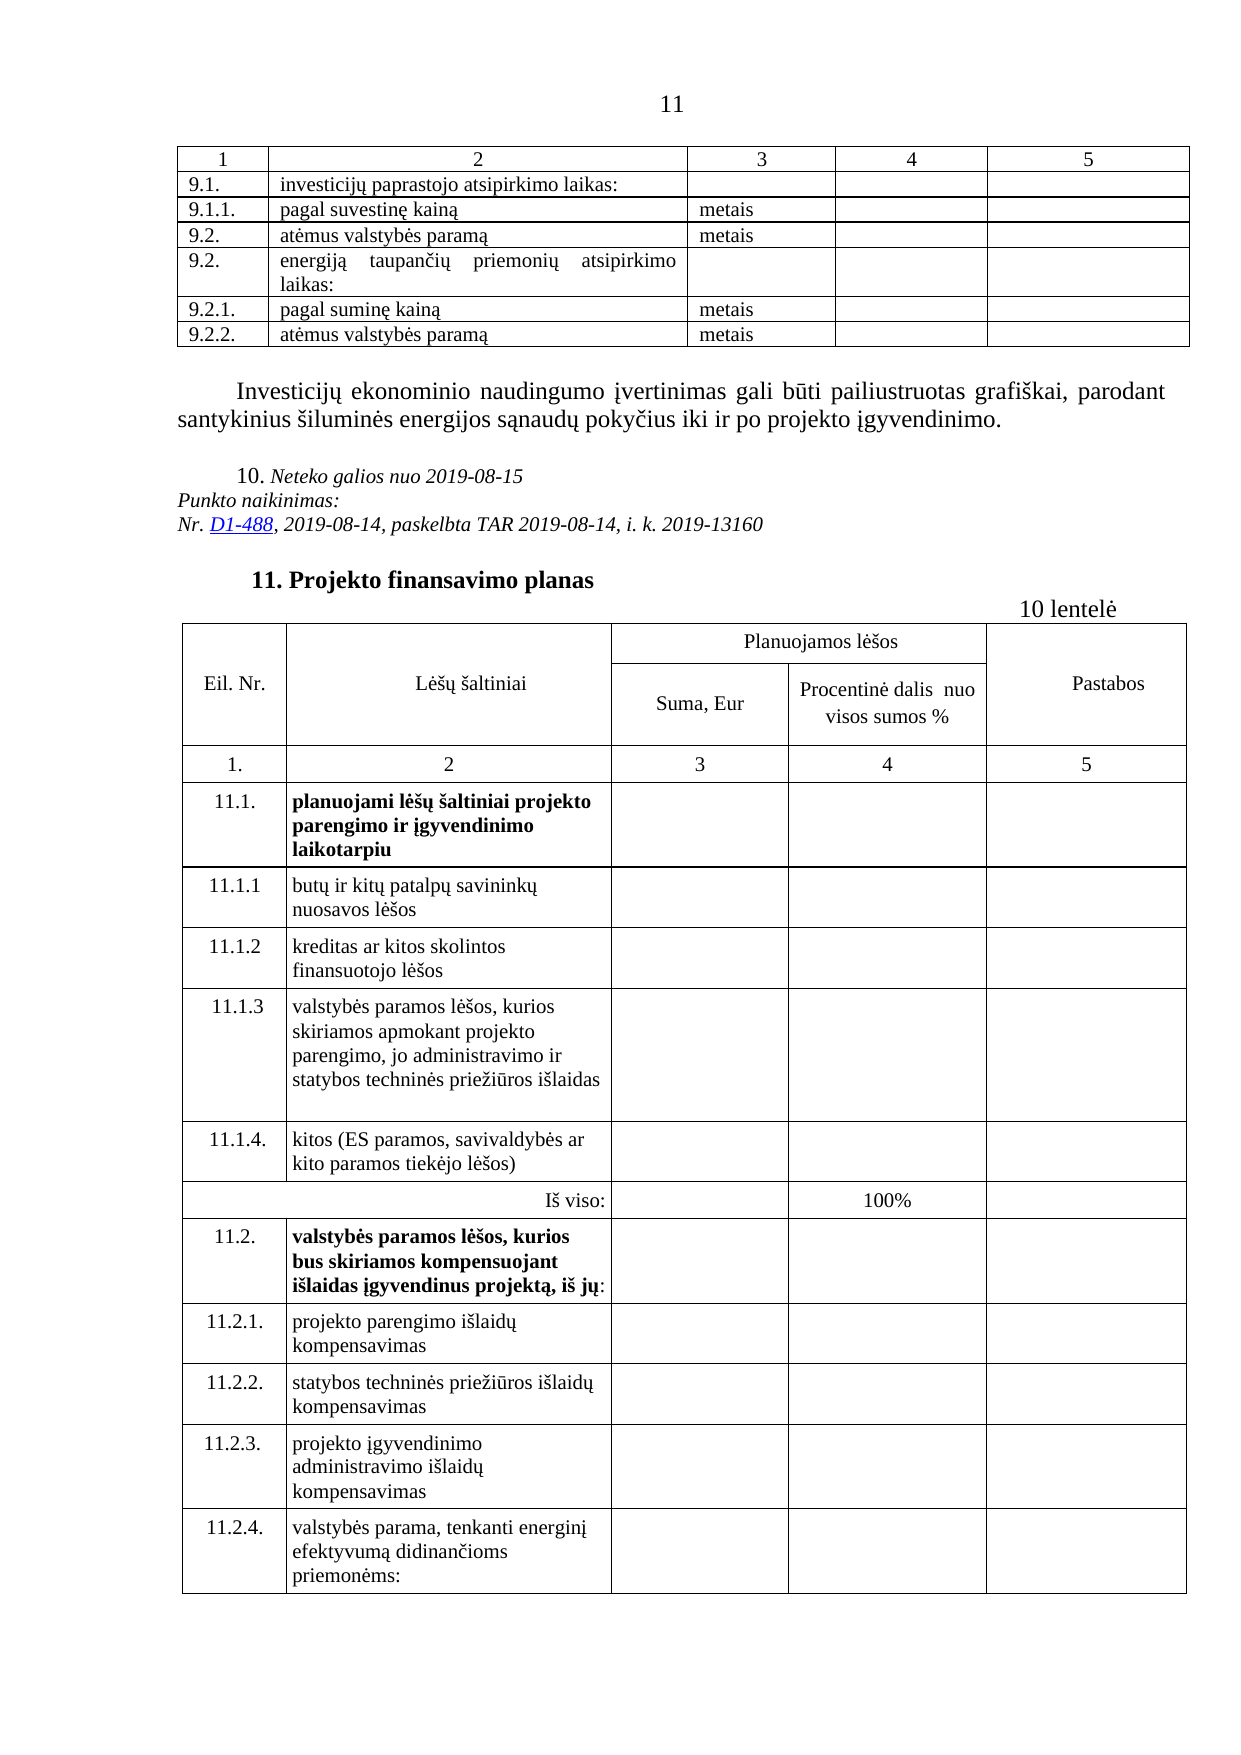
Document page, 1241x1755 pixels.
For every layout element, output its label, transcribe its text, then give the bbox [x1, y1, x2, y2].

table_cell 11.2.2. [183, 1364, 286, 1424]
table_cell 3 [612, 746, 788, 782]
table_cell metais [688, 297, 835, 321]
table_cell [836, 223, 987, 247]
table_cell [987, 1425, 1186, 1508]
table_cell 3 [688, 147, 835, 171]
table_cell [988, 297, 1189, 321]
text 10 lentelė [177, 594, 1167, 623]
table_cell [612, 783, 788, 866]
table_cell [988, 248, 1189, 296]
table_cell [987, 1219, 1186, 1302]
table_header Lėšų šaltiniai [287, 624, 611, 745]
table_cell energiją taupančių priemonių atsipirkimo laikas: [269, 248, 687, 296]
text Investicijų ekonominio naudingumo įvertinimas gali būti pailiustruotas grafiškai, parodant santykinius šiluminės energijos sąnaudų pokyčius iki ir po projekto įgyvendinimo. [177, 376, 1167, 433]
table_cell 4 [836, 147, 987, 171]
table_header Planuojamos lėšos [612, 624, 986, 663]
table_cell [612, 1304, 788, 1363]
table_cell 100% [789, 1182, 986, 1218]
table_cell 11.1. [183, 783, 286, 866]
table_cell [789, 1122, 986, 1181]
table_cell metais [688, 223, 835, 247]
text Nr. D1-488, 2019-08-14, paskelbta TAR 2019-08-14, i. k. 2019-13160 [177, 512, 1167, 536]
table_cell 9.1.1. [178, 198, 268, 221]
table_cell Procentinė dalis nuo visos sumos % [789, 664, 986, 745]
table_cell [836, 172, 987, 196]
table_cell metais [688, 198, 835, 221]
table_cell [789, 1364, 986, 1424]
table_cell 2 [287, 746, 611, 782]
table_cell [789, 868, 986, 927]
table_cell [789, 1304, 986, 1363]
table_cell [987, 1509, 1186, 1593]
table_cell valstybės parama, tenkanti energinį efektyvumą didinančioms priemonėms: [287, 1509, 611, 1593]
table_cell [988, 322, 1189, 346]
table_cell 11.1.3 [183, 989, 286, 1121]
table_cell [987, 868, 1186, 927]
table_cell [789, 928, 986, 988]
table_cell pagal suminę kainą [269, 297, 687, 321]
table_cell [612, 1509, 788, 1593]
table_cell [836, 297, 987, 321]
table_cell 1. [183, 746, 286, 782]
table_cell [987, 1364, 1186, 1424]
table_cell 9.1. [178, 172, 268, 196]
table_cell [988, 198, 1189, 221]
table_cell 4 [789, 746, 986, 782]
table_cell [987, 989, 1186, 1121]
table_cell [789, 989, 986, 1121]
table_cell 11.2.3. [183, 1425, 286, 1508]
table_cell [688, 172, 835, 196]
table_cell [987, 1182, 1186, 1218]
table_cell [789, 1509, 986, 1593]
table_cell [612, 1219, 788, 1302]
table_cell [987, 928, 1186, 988]
table_cell [836, 248, 987, 296]
table_cell Iš viso: [183, 1182, 611, 1218]
table_cell kitos (ES paramos, savivaldybės ar kito paramos tiekėjo lėšos) [287, 1122, 611, 1181]
table_cell 2 [269, 147, 687, 171]
table_cell valstybės paramos lėšos, kurios skiriamos apmokant projekto parengimo, jo administravimo ir statybos techninės priežiūros išlaidas [287, 989, 611, 1121]
table_header Pastabos [987, 624, 1186, 745]
table_cell [612, 1122, 788, 1181]
table_cell butų ir kitų patalpų savininkų nuosavos lėšos [287, 868, 611, 927]
table_cell [789, 783, 986, 866]
table_cell [987, 783, 1186, 866]
table_cell 11.1.1 [183, 868, 286, 927]
table_cell 1 [178, 147, 268, 171]
table_cell 11.1.2 [183, 928, 286, 988]
table_cell 9.2.1. [178, 297, 268, 321]
table_cell [612, 928, 788, 988]
table_cell [612, 989, 788, 1121]
text Punkto naikinimas: [177, 488, 1167, 512]
table_cell metais [688, 322, 835, 346]
table_cell projekto įgyvendinimo administravimo išlaidų kompensavimas [287, 1425, 611, 1508]
table_cell 5 [988, 147, 1189, 171]
table_cell [612, 1182, 788, 1218]
table_cell [612, 868, 788, 927]
table_cell 9.2. [178, 223, 268, 247]
table_cell [987, 1304, 1186, 1363]
table_cell [988, 172, 1189, 196]
table_cell investicijų paprastojo atsipirkimo laikas: [269, 172, 687, 196]
table_cell atėmus valstybės paramą [269, 322, 687, 346]
table_header Eil. Nr. [183, 624, 286, 745]
table_cell [612, 1425, 788, 1508]
text 11. Projekto finansavimo planas [177, 565, 1167, 594]
table_cell planuojami lėšų šaltiniai projekto parengimo ir įgyvendinimo laikotarpiu [287, 783, 611, 866]
table_cell [987, 1122, 1186, 1181]
table_cell Suma, Eur [612, 664, 788, 745]
table_cell [836, 322, 987, 346]
table_cell 9.2. [178, 248, 268, 296]
table_cell 11.2. [183, 1219, 286, 1302]
table_cell statybos techninės priežiūros išlaidų kompensavimas [287, 1364, 611, 1424]
table_cell 9.2.2. [178, 322, 268, 346]
table_cell 5 [987, 746, 1186, 782]
table_cell [789, 1425, 986, 1508]
table_cell 11.2.4. [183, 1509, 286, 1593]
table_cell [836, 198, 987, 221]
table_cell 11.2.1. [183, 1304, 286, 1363]
table_cell 11.1.4. [183, 1122, 286, 1181]
table_cell [988, 223, 1189, 247]
table_cell valstybės paramos lėšos, kurios bus skiriamos kompensuojant išlaidas įgyvendinus projektą, iš jų: [287, 1219, 611, 1302]
text 10. Neteko galios nuo 2019-08-15 [177, 462, 1167, 488]
table_cell projekto parengimo išlaidų kompensavimas [287, 1304, 611, 1363]
table_cell pagal suvestinę kainą [269, 198, 687, 221]
table_cell [688, 248, 835, 296]
table_cell [612, 1364, 788, 1424]
table_cell atėmus valstybės paramą [269, 223, 687, 247]
table_cell [789, 1219, 986, 1302]
table_cell kreditas ar kitos skolintos finansuotojo lėšos [287, 928, 611, 988]
